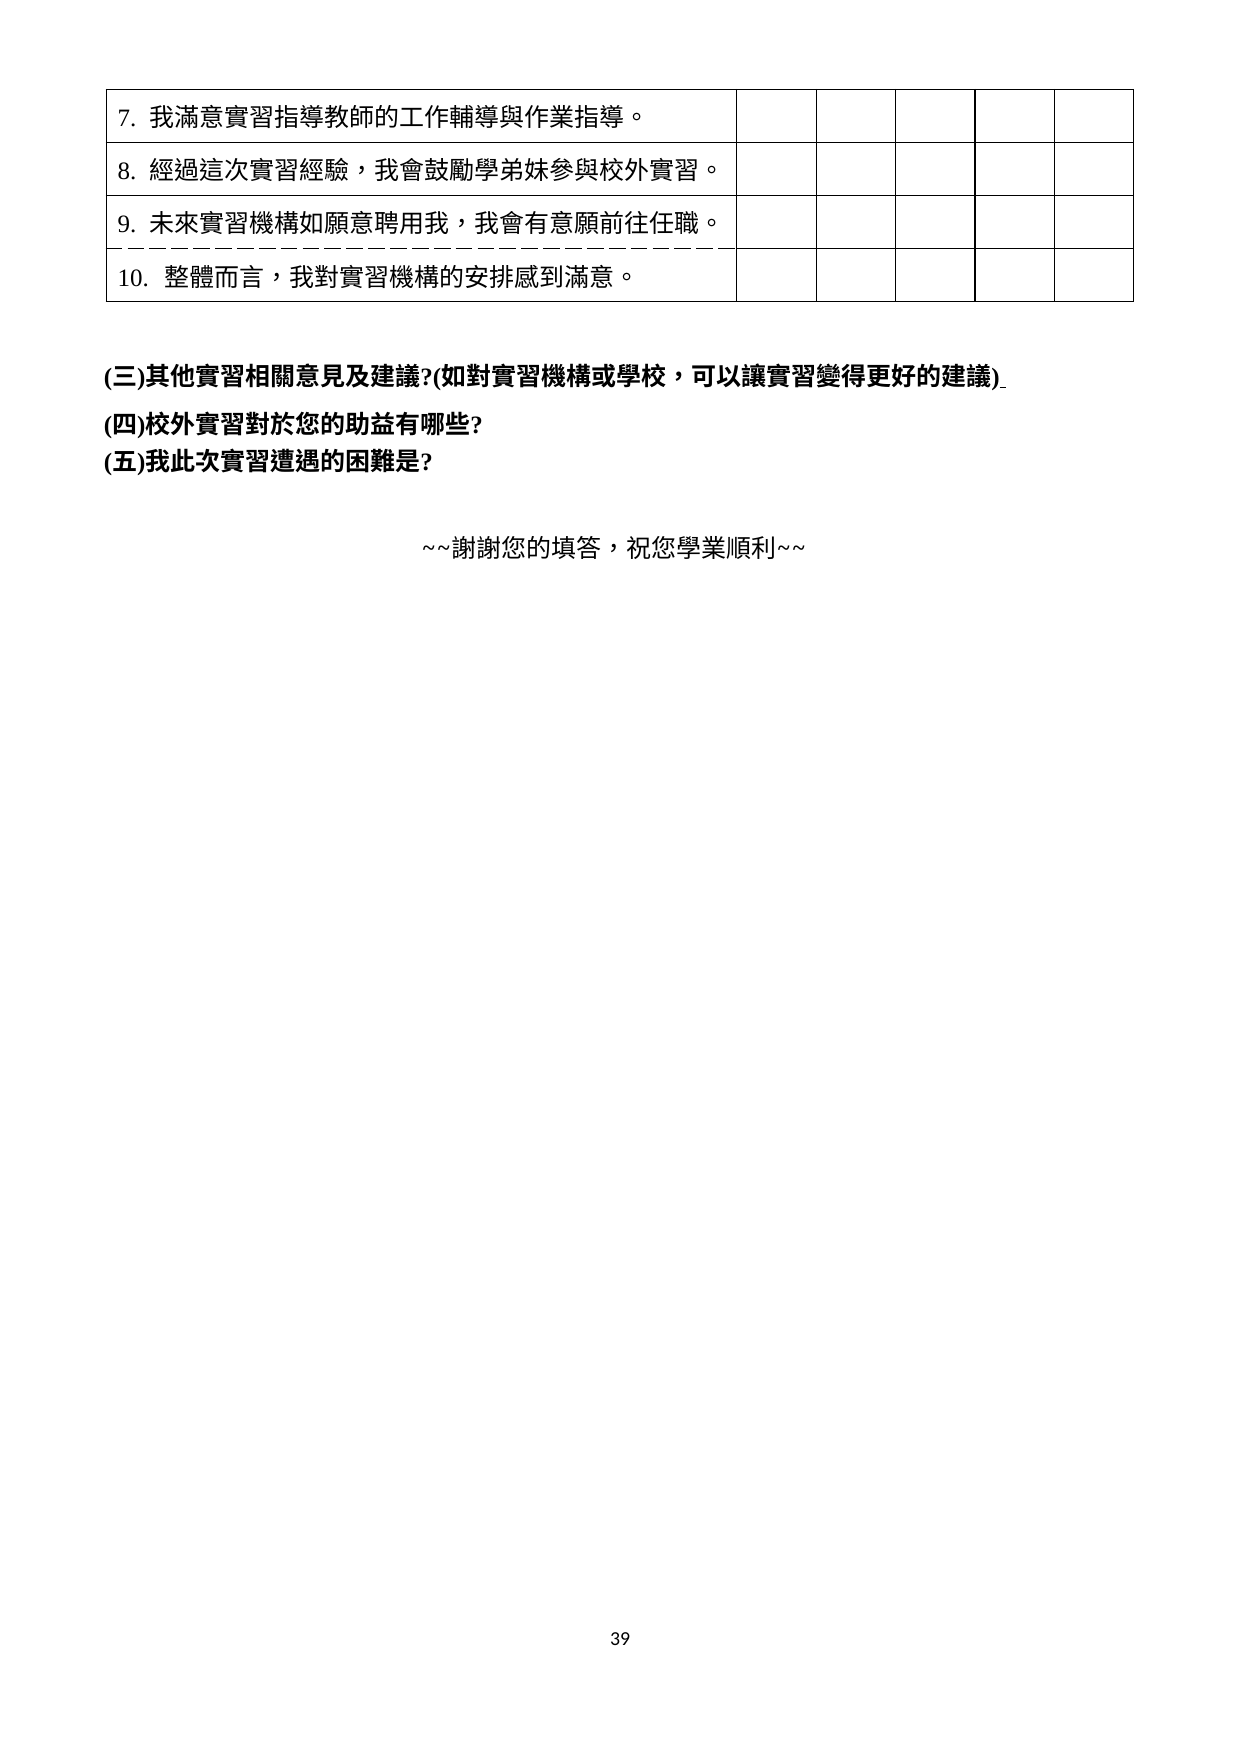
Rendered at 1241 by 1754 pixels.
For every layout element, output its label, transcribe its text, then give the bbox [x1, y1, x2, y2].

table_cell [817, 249, 895, 301]
table_cell [896, 90, 974, 142]
table_cell [976, 143, 1054, 195]
table_cell [737, 143, 816, 195]
table_cell [1055, 143, 1133, 195]
table_cell 整體而言，我對實習機構的安排感到滿意。 [107, 248, 736, 301]
table_cell [976, 249, 1054, 301]
table_cell 我滿意實習指導教師的工作輔導與作業指導。 [107, 90, 736, 142]
table_cell [817, 90, 895, 142]
table_cell [896, 249, 974, 301]
table_cell [1055, 249, 1133, 301]
table_cell 經過這次實習經驗，我會鼓勵學弟妹參與校外實習。 [107, 143, 736, 195]
table_cell [976, 196, 1054, 248]
table_cell [1055, 196, 1133, 248]
table_cell [737, 249, 816, 301]
table_cell [737, 90, 816, 142]
text (五)我此次實習遭遇的困難是? [0, 441, 1152, 477]
table_cell [896, 196, 974, 248]
table_cell [976, 90, 1054, 142]
table_cell 未來實習機構如願意聘用我，我會有意願前往任職。 [107, 196, 736, 248]
text (三)其他實習相關意見及建議?(如對實習機構或學校，可以讓實習變得更好的建議) [89, 356, 1152, 392]
text ~~謝謝您的填答，祝您學業順利~~ [382, 528, 846, 564]
table_cell [817, 196, 895, 248]
text (四)校外實習對於您的助益有哪些? [89, 405, 1152, 441]
table_cell [737, 196, 816, 248]
table_cell [896, 143, 974, 195]
table_cell [817, 143, 895, 195]
table_cell [1055, 90, 1133, 142]
